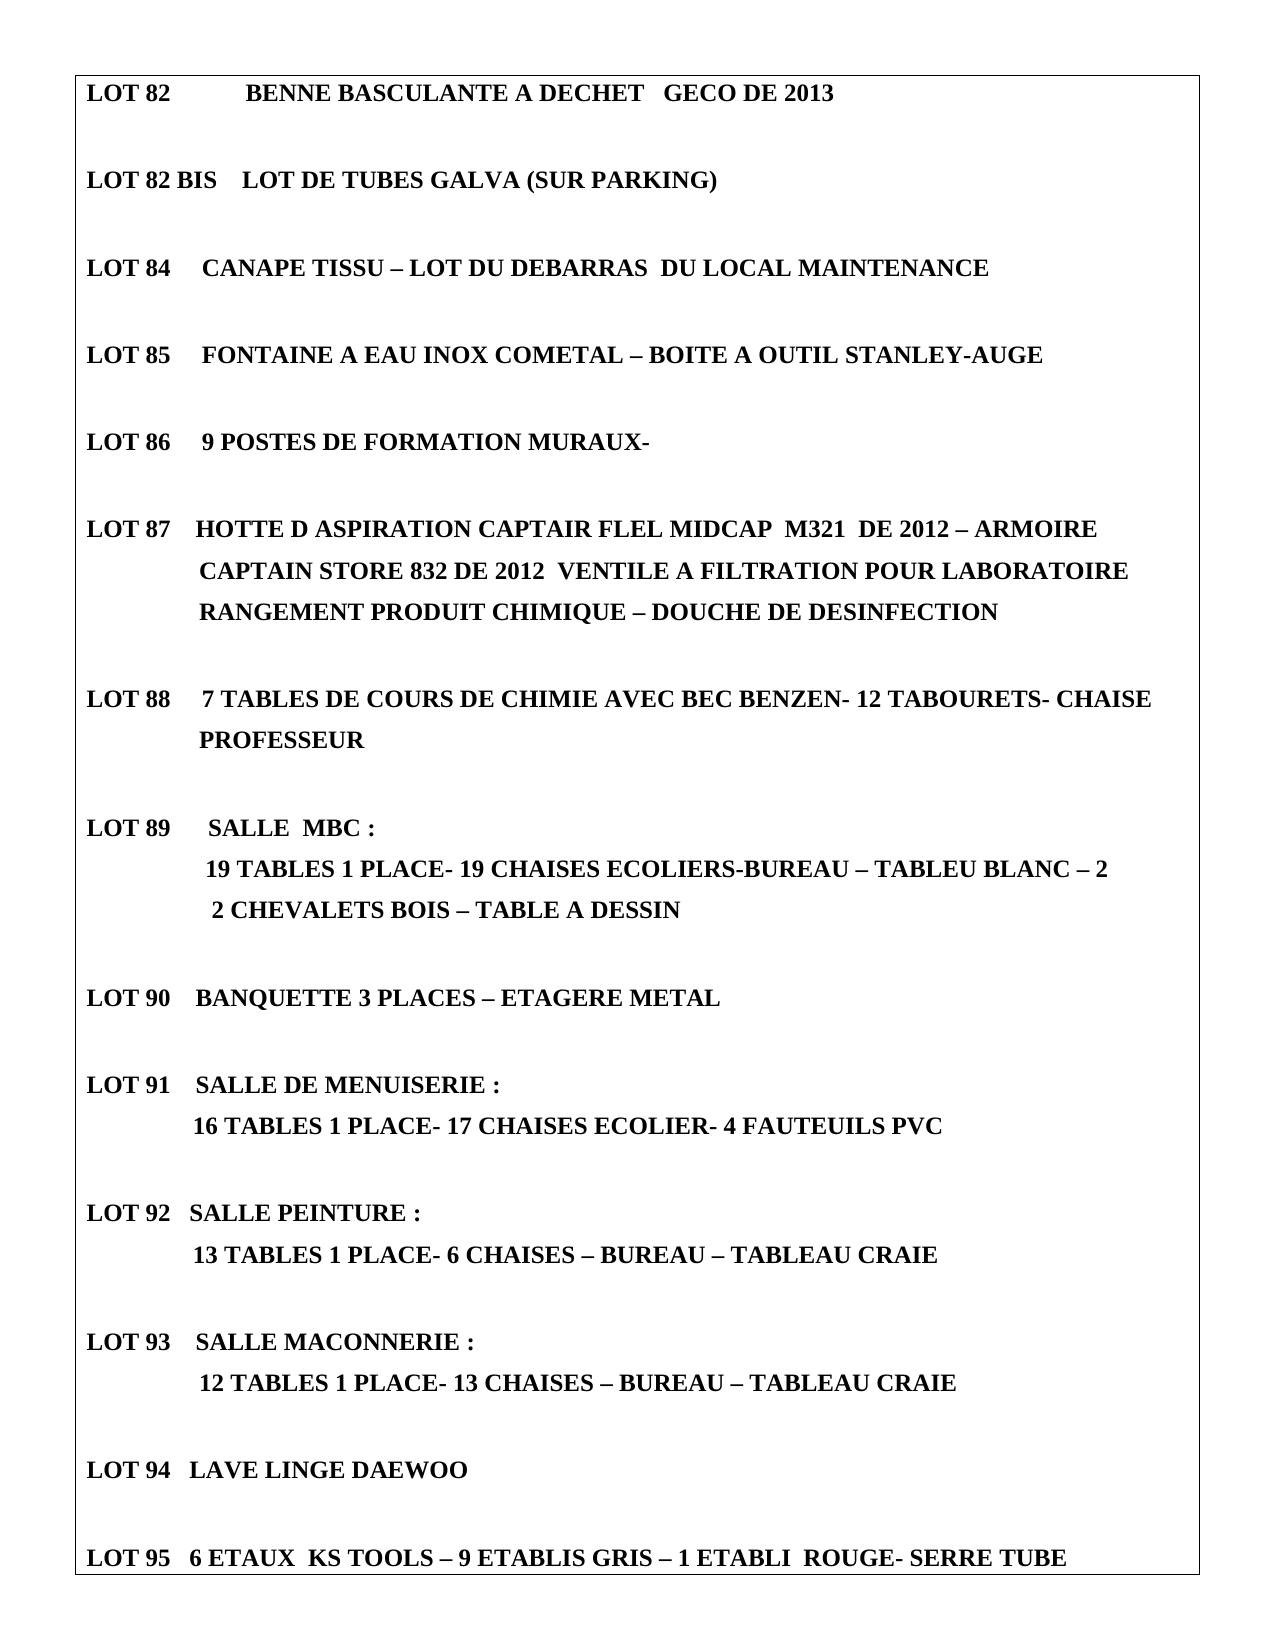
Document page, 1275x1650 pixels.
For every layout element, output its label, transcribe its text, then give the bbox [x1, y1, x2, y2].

text LOT 89 SALLE MBC : [76, 810, 1199, 842]
text 13 TABLES 1 PLACE- 6 CHAISES – BUREAU – TABLEAU CRAIE [76, 1237, 1199, 1268]
text LOT 91 SALLE DE MENUISERIE : [76, 1067, 1199, 1099]
text 12 TABLES 1 PLACE- 13 CHAISES – BUREAU – TABLEAU CRAIE [76, 1365, 1199, 1397]
text 16 TABLES 1 PLACE- 17 CHAISES ECOLIER- 4 FAUTEUILS PVC [76, 1108, 1199, 1140]
text LOT 87 HOTTE D ASPIRATION CAPTAIR FLEL MIDCAP M321 DE 2012 – ARMOIRE [76, 511, 1199, 543]
text LOT 93 SALLE MACONNERIE : [76, 1324, 1199, 1356]
text LOT 82 BENNE BASCULANTE A DECHET GECO DE 2013 [76, 76, 1199, 107]
text LOT 92 SALLE PEINTURE : [76, 1195, 1199, 1227]
text LOT 86 9 POSTES DE FORMATION MURAUX- [76, 424, 1199, 456]
text RANGEMENT PRODUIT CHIMIQUE – DOUCHE DE DESINFECTION [76, 594, 1199, 626]
text PROFESSEUR [76, 722, 1199, 754]
text LOT 94 LAVE LINGE DAEWOO [76, 1452, 1199, 1484]
text 2 CHEVALETS BOIS – TABLE A DESSIN [76, 892, 1199, 924]
text LOT 85 FONTAINE A EAU INOX COMETAL – BOITE A OUTIL STANLEY-AUGE [76, 337, 1199, 369]
text LOT 88 7 TABLES DE COURS DE CHIMIE AVEC BEC BENZEN- 12 TABOURETS- CHAISE [76, 681, 1199, 713]
text LOT 84 CANAPE TISSU – LOT DU DEBARRAS DU LOCAL MAINTENANCE [76, 249, 1199, 281]
text LOT 90 BANQUETTE 3 PLACES – ETAGERE METAL [76, 979, 1199, 1011]
text LOT 95 6 ETAUX KS TOOLS – 9 ETABLIS GRIS – 1 ETABLI ROUGE- SERRE TUBE [76, 1540, 1199, 1574]
text 19 TABLES 1 PLACE- 19 CHAISES ECOLIERS-BUREAU – TABLEU BLANC – 2 [76, 851, 1199, 883]
text LOT 82 BIS LOT DE TUBES GALVA (SUR PARKING) [76, 162, 1199, 194]
text CAPTAIN STORE 832 DE 2012 VENTILE A FILTRATION POUR LABORATOIRE [76, 553, 1199, 584]
